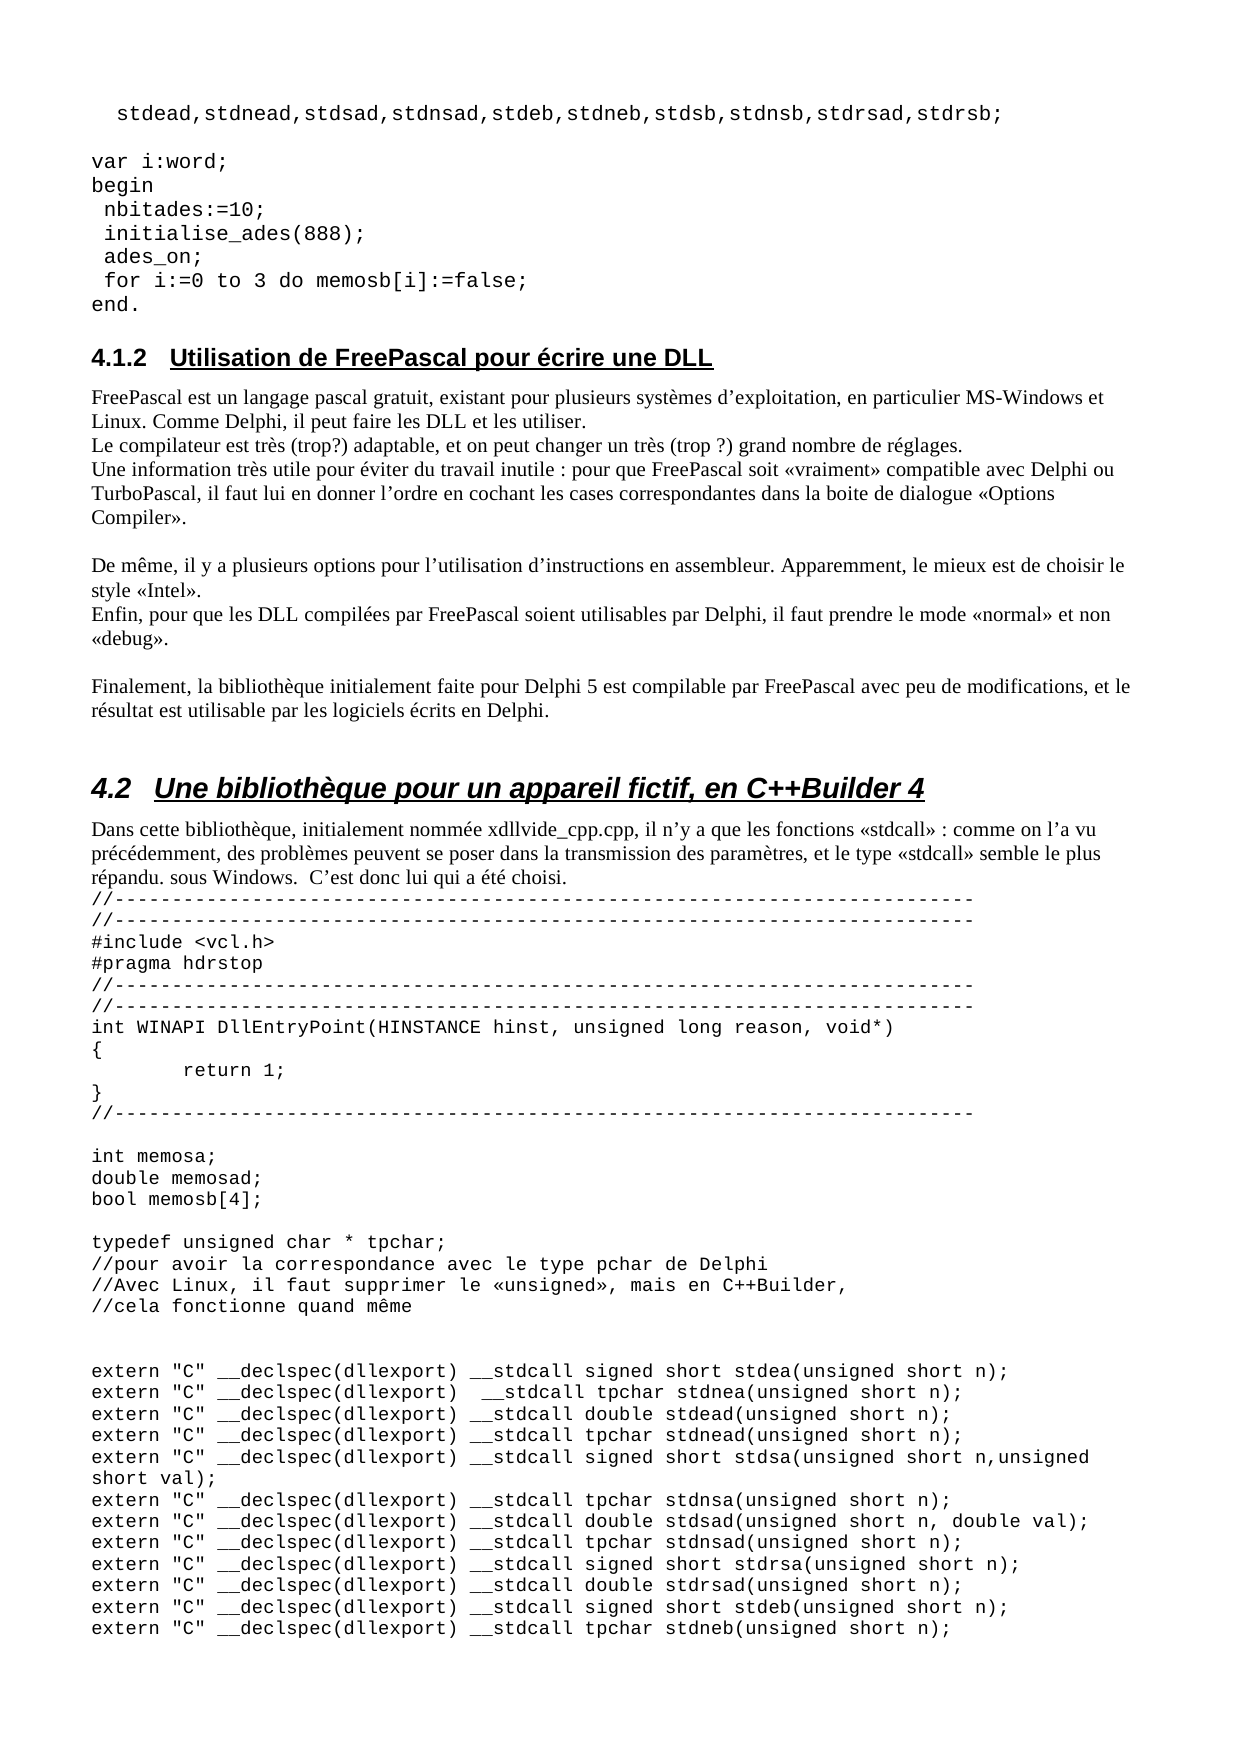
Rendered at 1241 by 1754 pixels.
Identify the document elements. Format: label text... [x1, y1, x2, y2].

text extern "C" __declspec(dllexport) __stdcall tpchar stdnead(unsigned short n); [91, 1426, 1155, 1447]
text extern "C" __declspec(dllexport) __stdcall double stdead(unsigned short n); [91, 1404, 1155, 1426]
text { [91, 1039, 1155, 1061]
text typedef unsigned char * tpchar; [91, 1232, 1155, 1254]
text nbitades:=10; [91, 198, 1155, 222]
subtitle Utilisation de FreePascal pour écrire une DLL [91, 343, 1155, 372]
text Une information très utile pour éviter du travail inutile : pour que FreePascal soit «vraiment» compatible avec Delphi ou TurboPascal, il faut lui en donner l’ordre en cochant les cases correspondantes dans la boite de dialogue «Options Compiler». [91, 457, 1155, 529]
text } [91, 1082, 1155, 1104]
text extern "C" __declspec(dllexport) __stdcall signed short stdeb(unsigned short n); [91, 1597, 1155, 1619]
text extern "C" __declspec(dllexport) __stdcall double stdrsad(unsigned short n); [91, 1576, 1155, 1597]
text bool memosb[4]; [91, 1189, 1155, 1211]
text var i:word; [91, 151, 1155, 174]
text ades_on; [91, 246, 1155, 270]
text extern "C" __declspec(dllexport) __stdcall tpchar stdneb(unsigned short n); [91, 1619, 1155, 1640]
subtitle Une bibliothèque pour un appareil fictif, en C++Builder 4 [91, 771, 1155, 804]
text extern "C" __declspec(dllexport) __stdcall double stdsad(unsigned short n, double val); [91, 1511, 1155, 1533]
text //--------------------------------------------------------------------------- [91, 996, 1155, 1018]
text Le compilateur est très (trop?) adaptable, et on peut changer un très (trop ?) grand nombre de réglages. [91, 433, 1155, 457]
text extern "C" __declspec(dllexport) __stdcall signed short stdsa(unsigned short n,unsigned short val); [91, 1447, 1155, 1490]
text FreePascal est un langage pascal gratuit, existant pour plusieurs systèmes d’exploitation, en particulier MS-Windows et Linux. Comme Delphi, il peut faire les DLL et les utiliser. [91, 385, 1155, 433]
text //--------------------------------------------------------------------------- [91, 1104, 1155, 1125]
text extern "C" __declspec(dllexport) __stdcall tpchar stdnsa(unsigned short n); [91, 1490, 1155, 1511]
text initialise_ades(888); [91, 222, 1155, 246]
text stdead,stdnead,stdsad,stdnsad,stdeb,stdneb,stdsb,stdnsb,stdrsad,stdrsb; [91, 103, 1155, 127]
text //pour avoir la correspondance avec le type pchar de Delphi [91, 1254, 1155, 1275]
text //--------------------------------------------------------------------------- [91, 975, 1155, 996]
text double memosad; [91, 1168, 1155, 1189]
text //--------------------------------------------------------------------------- [91, 889, 1155, 911]
text #include <vcl.h> [91, 932, 1155, 953]
text Dans cette bibliothèque, initialement nommée xdllvide_cpp.cpp, il n’y a que les fonctions «stdcall» : comme on l’a vu précédemment, des problèmes peuvent se poser dans la transmission des paramètres, et le type «stdcall» semble le plus répandu. sous Windows. C’est donc lui qui a été choisi. [91, 817, 1155, 889]
text for i:=0 to 3 do memosb[i]:=false; [91, 270, 1155, 294]
text extern "C" __declspec(dllexport) __stdcall tpchar stdnsad(unsigned short n); [91, 1533, 1155, 1554]
text return 1; [91, 1061, 1155, 1082]
text Enfin, pour que les DLL compilées par FreePascal soient utilisables par Delphi, il faut prendre le mode «normal» et non «debug». [91, 601, 1155, 649]
text extern "C" __declspec(dllexport) __stdcall signed short stdea(unsigned short n); [91, 1361, 1155, 1383]
text //Avec Linux, il faut supprimer le «unsigned», mais en C++Builder, [91, 1275, 1155, 1297]
text extern "C" __declspec(dllexport) __stdcall signed short stdrsa(unsigned short n); [91, 1554, 1155, 1576]
text int WINAPI DllEntryPoint(HINSTANCE hinst, unsigned long reason, void*) [91, 1018, 1155, 1039]
text #pragma hdrstop [91, 953, 1155, 975]
text Finalement, la bibliothèque initialement faite pour Delphi 5 est compilable par FreePascal avec peu de modifications, et le résultat est utilisable par les logiciels écrits en Delphi. [91, 674, 1155, 722]
text De même, il y a plusieurs options pour l’utilisation d’instructions en assembleur. Apparemment, le mieux est de choisir le style «Intel». [91, 553, 1155, 601]
text end. [91, 294, 1155, 318]
text int memosa; [91, 1147, 1155, 1168]
text //cela fonctionne quand même [91, 1297, 1155, 1318]
text //--------------------------------------------------------------------------- [91, 911, 1155, 932]
text extern "C" __declspec(dllexport) __stdcall tpchar stdnea(unsigned short n); [91, 1383, 1155, 1404]
text begin [91, 174, 1155, 198]
